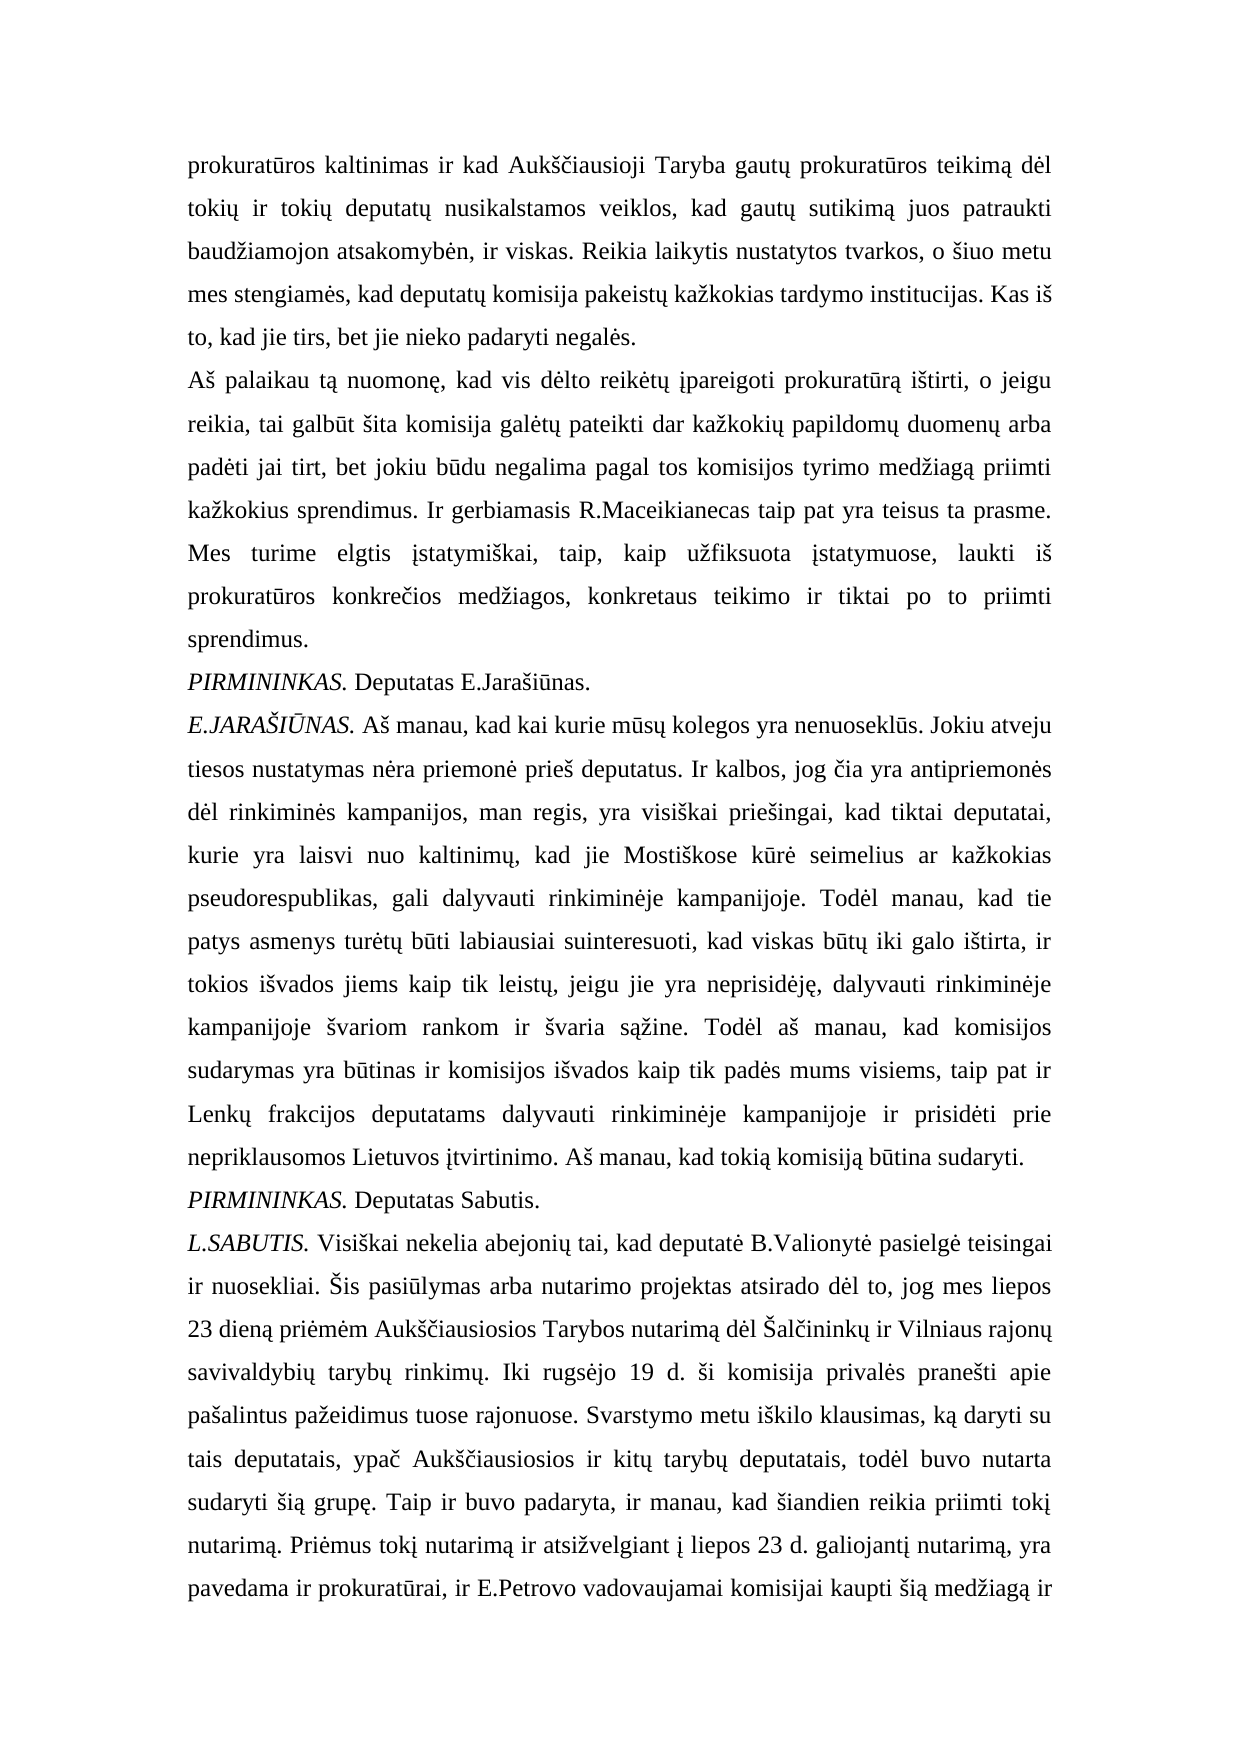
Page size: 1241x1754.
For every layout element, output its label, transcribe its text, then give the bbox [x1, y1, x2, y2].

text E.JARAŠIŪNAS. Aš manau, kad kai kurie mūsų kolegos yra nenuoseklūs. Jokiu atveju tiesos nustatymas nėra priemonė prieš deputatus. Ir kalbos, jog čia yra antipriemonės dėl rinkiminės kampanijos, man regis, yra visiškai priešingai, kad tiktai deputatai, kurie yra laisvi nuo kaltinimų, kad jie Mostiškose kūrė seimelius ar kažkokias pseudorespublikas, gali dalyvauti rinkiminėje kampanijoje. Todėl manau, kad tie patys asmenys turėtų būti labiausiai suinteresuoti, kad viskas būtų iki galo ištirta, ir tokios išvados jiems kaip tik leistų, jeigu jie yra neprisidėję, dalyvauti rinkiminėje kampanijoje švariom rankom ir švaria sąžine. Todėl aš manau, kad komisijos sudarymas yra būtinas ir komisijos išvados kaip tik padės mums visiems, taip pat ir Lenkų frakcijos deputatams dalyvauti rinkiminėje kampanijoje ir prisidėti prie nepriklausomos Lietuvos įtvirtinimo. Aš manau, kad tokią komisiją būtina sudaryti. [187, 711, 1053, 1171]
text Aš palaikau tą nuomonę, kad vis dėlto reikėtų įpareigoti prokuratūrą ištirti, o jeigu reikia, tai galbūt šita komisija galėtų pateikti dar kažkokių papildomų duomenų arba padėti jai tirt, bet jokiu būdu negalima pagal tos komisijos tyrimo medžiagą priimti kažkokius sprendimus. Ir gerbiamasis R.Maceikianecas taip pat yra teisus ta prasme. Mes turime elgtis įstatymiškai, taip, kaip užfiksuota įstatymuose, laukti iš prokuratūros konkrečios medžiagos, konkretaus teikimo ir tiktai po to priimti sprendimus. [187, 366, 1053, 653]
text prokuratūros kaltinimas ir kad Aukščiausioji Taryba gautų prokuratūros teikimą dėl tokių ir tokių deputatų nusikalstamos veiklos, kad gautų sutikimą juos patraukti baudžiamojon atsakomybėn, ir viskas. Reikia laikytis nustatytos tvarkos, o šiuo metu mes stengiamės, kad deputatų komisija pakeistų kažkokias tardymo institucijas. Kas iš to, kad jie tirs, bet jie nieko padaryti negalės. [187, 150, 1053, 351]
text PIRMININKAS. Deputatas E.Jarašiūnas. [187, 667, 1053, 696]
text L.SABUTIS. Visiškai nekelia abejonių tai, kad deputatė B.Valionytė pasielgė teisingai ir nuosekliai. Šis pasiūlymas arba nutarimo projektas atsirado dėl to, jog mes liepos 23 dieną priėmėm Aukščiausiosios Tarybos nutarimą dėl Šalčininkų ir Vilniaus rajonų savivaldybių tarybų rinkimų. Iki rugsėjo 19 d. ši komisija privalės pranešti apie pašalintus pažeidimus tuose rajonuose. Svarstymo metu iškilo klausimas, ką daryti su tais deputatais, ypač Aukščiausiosios ir kitų tarybų deputatais, todėl buvo nutarta sudaryti šią grupę. Taip ir buvo padaryta, ir manau, kad šiandien reikia priimti tokį nutarimą. Priėmus tokį nutarimą ir atsižvelgiant į liepos 23 d. galiojantį nutarimą, yra pavedama ir prokuratūrai, ir E.Petrovo vadovaujamai komisijai kaupti šią medžiagą ir [187, 1228, 1053, 1602]
text PIRMININKAS. Deputatas Sabutis. [187, 1185, 1053, 1214]
